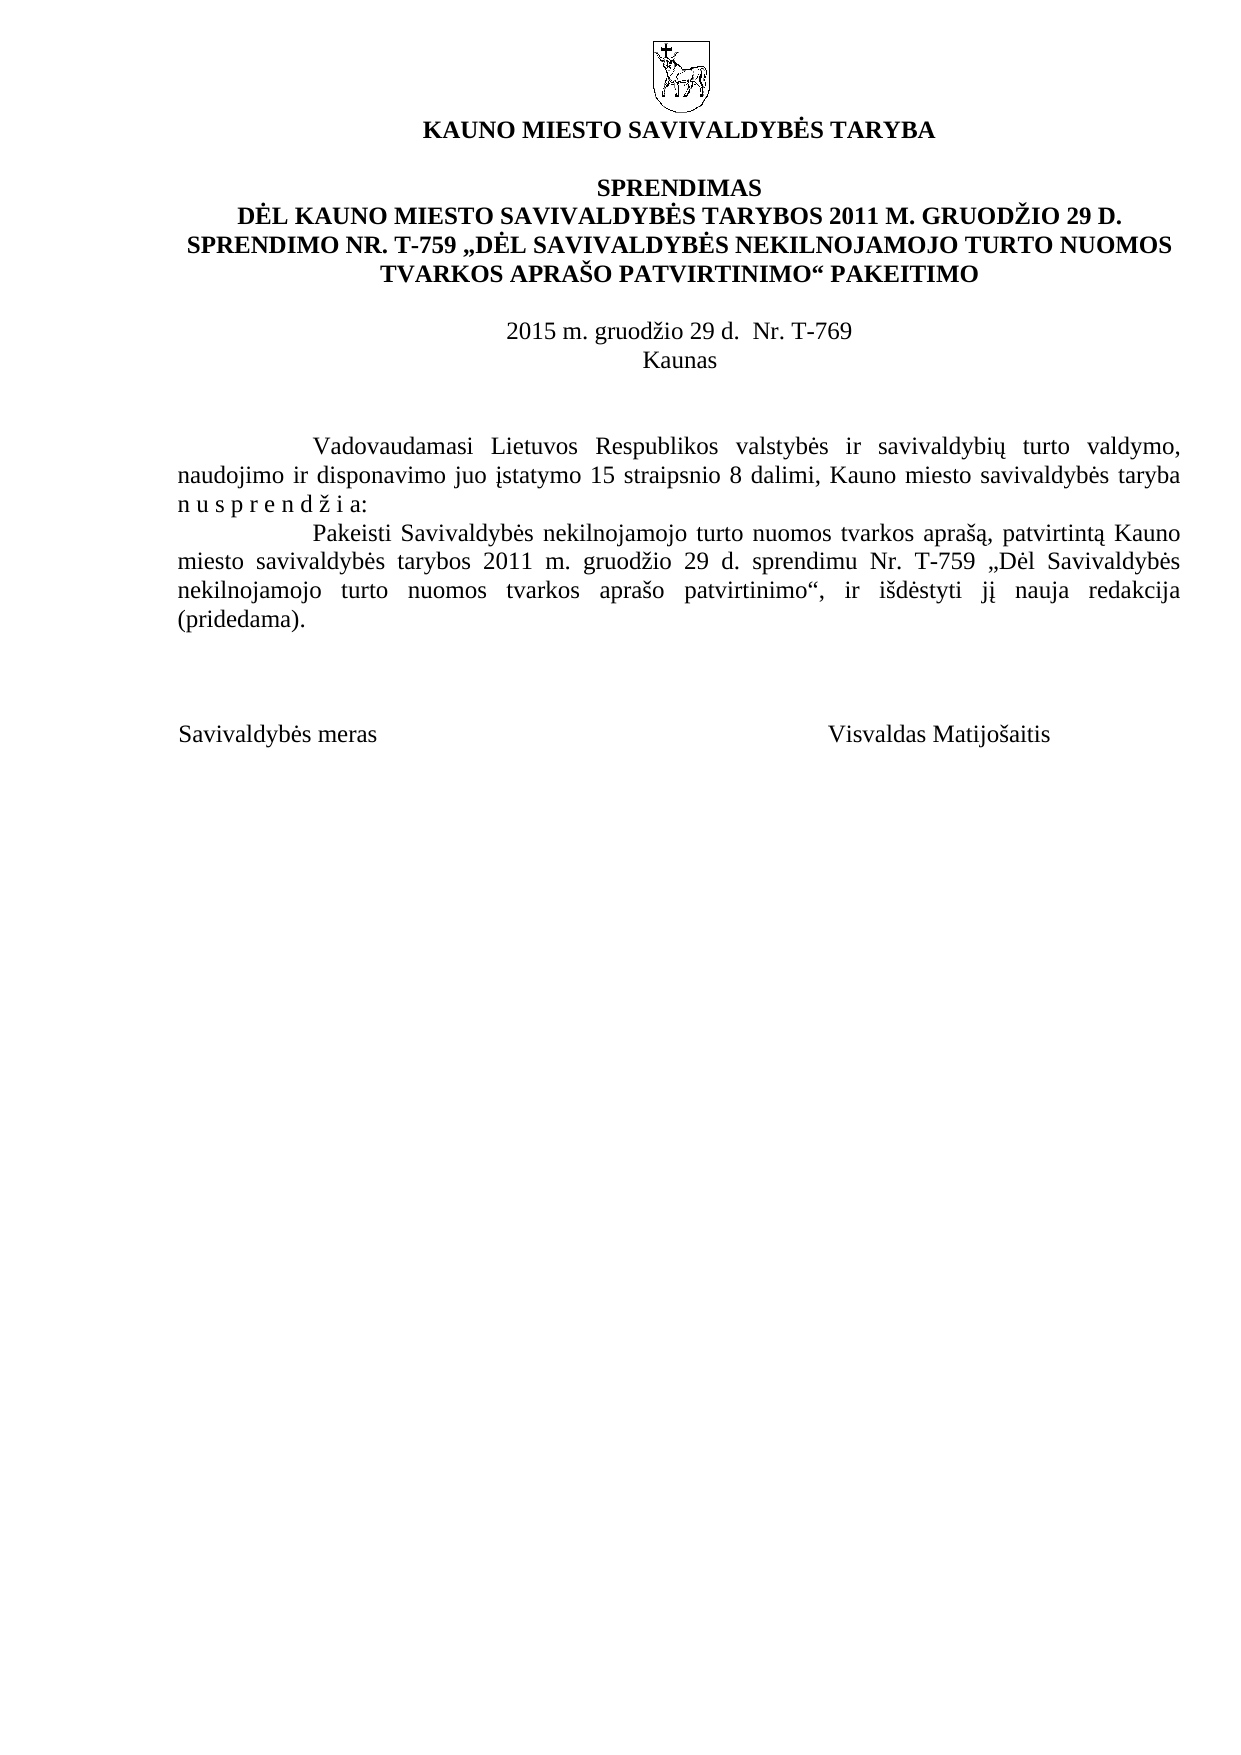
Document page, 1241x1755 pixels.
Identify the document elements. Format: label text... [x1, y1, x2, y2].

text Vadovaudamasi Lietuvos Respublikos valstybės ir savivaldybių turto valdymo, naudojimo ir disponavimo juo įstatymo 15 straipsnio 8 dalimi, Kauno miesto savivaldybės taryba n u s p r e n d ž i a: [177, 431, 1181, 518]
text DĖL KAUNO MIESTO SAVIVALDYBĖS TARYBOS 2011 M. GRUODŽIO 29 D. SPRENDIMO NR. T-759 „DĖL SAVIVALDYBĖS NEKILNOJAMOJO TURTO NUOMOS TVARKOS APRAŠO PATVIRTINIMO“ PAKEITIMO [178, 201, 1181, 288]
text Kaunas [178, 345, 1181, 374]
text KAUNO MIESTO SAVIVALDYBĖS TARYBA [177, 115, 1181, 144]
text SPRENDIMAS [177, 173, 1181, 201]
text Savivaldybės meras Visvaldas Matijošaitis [178, 719, 1181, 748]
text 2015 m. gruodžio 29 d. Nr. T-769 [177, 316, 1181, 345]
text Pakeisti Savivaldybės nekilnojamojo turto nuomos tvarkos aprašą, patvirtintą Kauno miesto savivaldybės tarybos 2011 m. gruodžio 29 d. sprendimu Nr. T-759 „Dėl Savivaldybės nekilnojamojo turto nuomos tvarkos aprašo patvirtinimo“, ir išdėstyti jį nauja redakcija (pridedama). [177, 518, 1181, 633]
